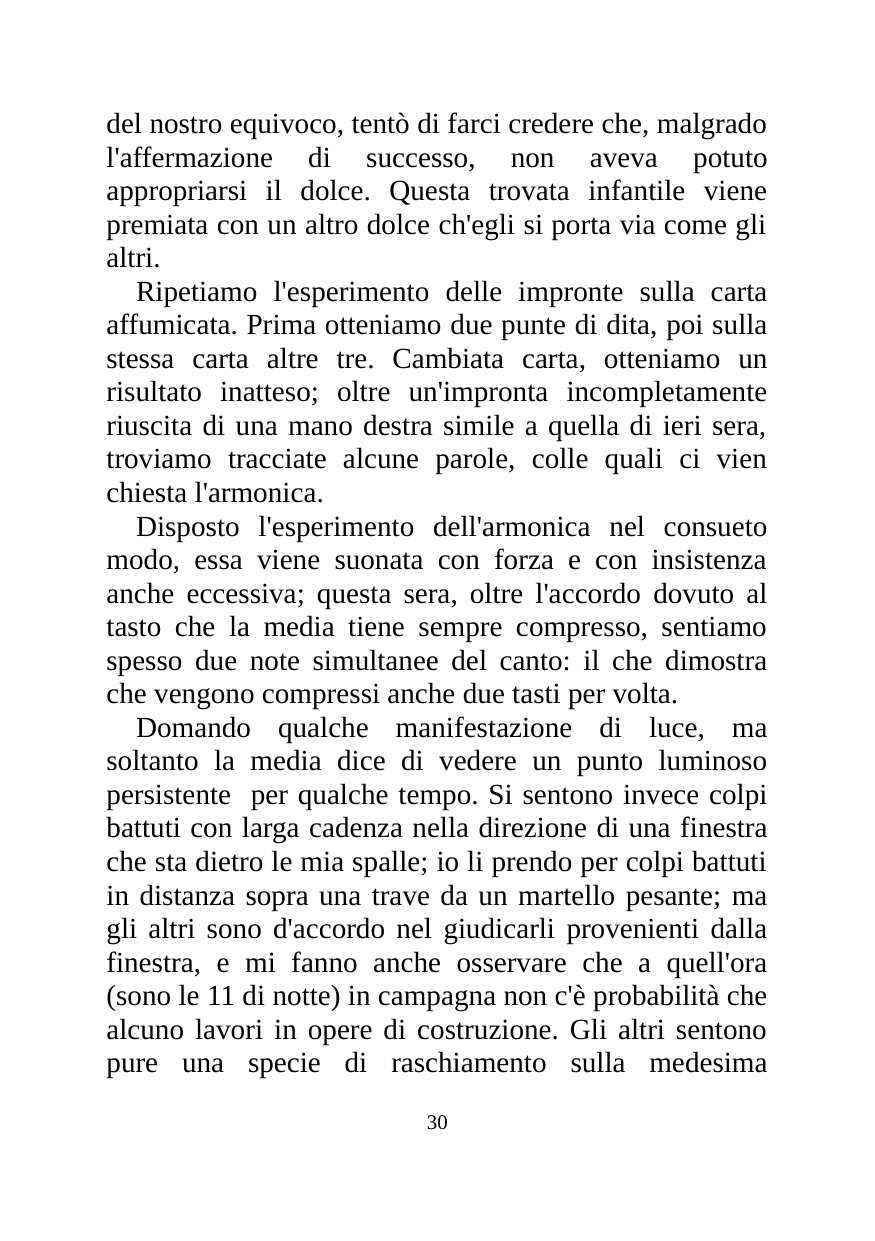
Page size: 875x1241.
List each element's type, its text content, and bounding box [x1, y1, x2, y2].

text Domando qualche manifestazione di luce, ma soltanto la media dice di vedere un punto luminoso persistente per qualche tempo. Si sentono invece colpi battuti con larga cadenza nella direzione di una finestra che sta dietro le mia spalle; io li prendo per colpi battuti in distanza sopra una trave da un martello pesante; ma gli altri sono d'accordo nel giudicarli provenienti dalla finestra, e mi fanno anche osservare che a quell'ora (sono le 11 di notte) in campagna non c'è probabilità che alcuno lavori in opere di costruzione. Gli altri sentono pure una specie di raschiamento sulla medesima [106, 710, 768, 1079]
text Ripetiamo l'esperimento delle impronte sulla carta affumicata. Prima otteniamo due punte di dita, poi sulla stessa carta altre tre. Cambiata carta, otteniamo un risultato inatteso; oltre un'impronta incompletamente riuscita di una mano destra simile a quella di ieri sera, troviamo tracciate alcune parole, colle quali ci vien chiesta l'armonica. [106, 274, 768, 509]
text del nostro equivoco, tentò di farci credere che, malgrado l'affermazione di successo, non aveva potuto appropriarsi il dolce. Questa trovata infantile viene premiata con un altro dolce ch'egli si porta via come gli altri. [106, 106, 768, 274]
text Disposto l'esperimento dell'armonica nel consueto modo, essa viene suonata con forza e con insistenza anche eccessiva; questa sera, oltre l'accordo dovuto al tasto che la media tiene sempre compresso, sentiamo spesso due note simultanee del canto: il che dimostra che vengono compressi anche due tasti per volta. [106, 509, 768, 710]
